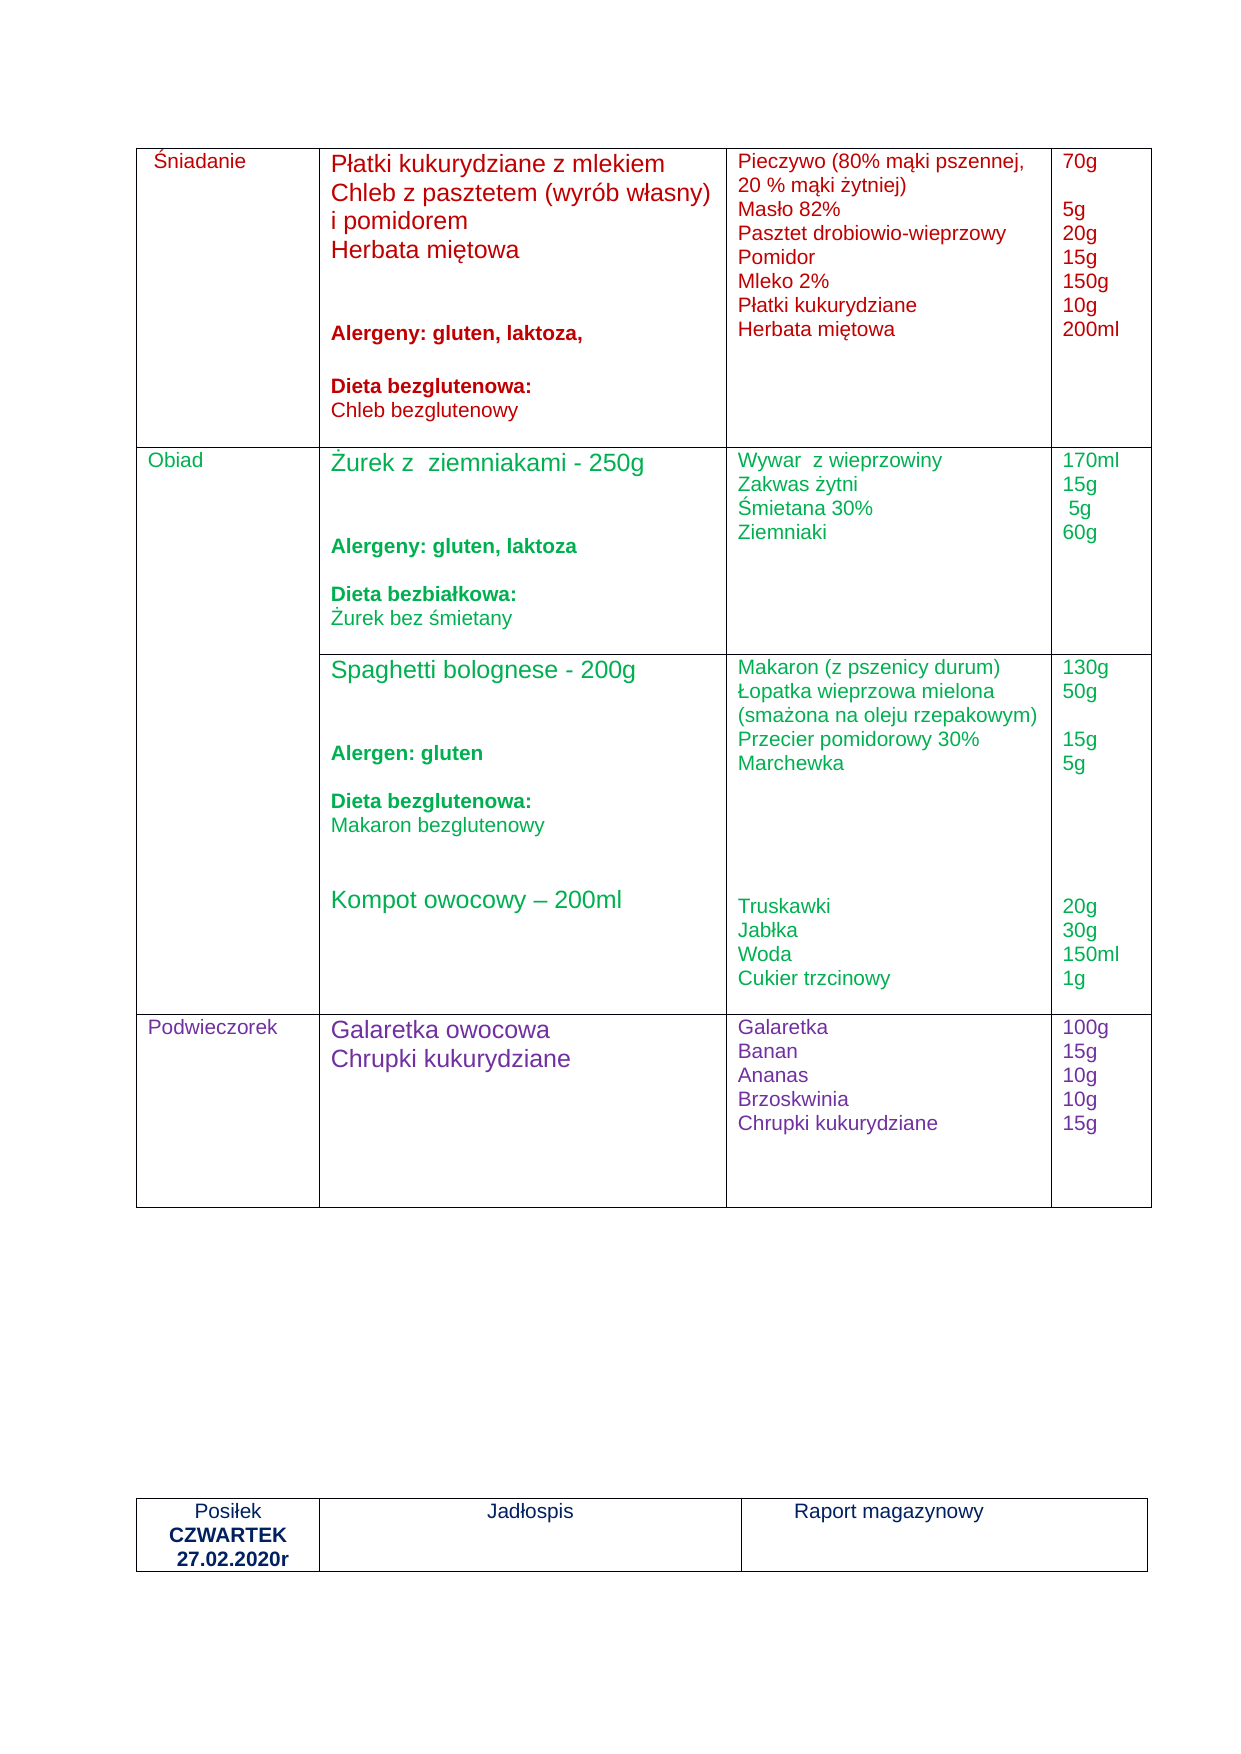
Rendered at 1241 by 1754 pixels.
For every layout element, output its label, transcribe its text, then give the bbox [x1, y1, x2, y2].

table_cell Obiad [137, 448, 319, 1014]
table_cell Żurek z ziemniakami - 250g Alergeny: gluten, laktoza Dieta bezbiałkowa: Żurek bez śmietany [320, 448, 726, 654]
table_cell Śniadanie [137, 149, 319, 447]
table_header Raport magazynowy [742, 1499, 1036, 1571]
table_header Jadłospis [320, 1499, 741, 1571]
table_cell 70g 5g 20g 15g 150g 10g 200ml [1052, 149, 1151, 447]
table_cell Galaretka Banan Ananas Brzoskwinia Chrupki kukurydziane [727, 1015, 1051, 1207]
table_cell Wywar z wieprzowiny Zakwas żytni Śmietana 30% Ziemniaki [727, 448, 1051, 654]
table_cell 170ml 15g 5g 60g [1052, 448, 1151, 654]
table_cell Makaron (z pszenicy durum) Łopatka wieprzowa mielona (smażona na oleju rzepakowym) Przecier pomidorowy 30% Marchewka Truskawki Jabłka Woda Cukier trzcinowy [727, 655, 1051, 1014]
table_cell Płatki kukurydziane z mlekiem Chleb z pasztetem (wyrób własny) i pomidorem Herbata miętowa Alergeny: gluten, laktoza, Dieta bezglutenowa: Chleb bezglutenowy [320, 149, 726, 447]
table_header Posiłek CZWARTEK 27.02.2020r [137, 1499, 319, 1571]
table_cell Galaretka owocowa Chrupki kukurydziane [320, 1015, 726, 1207]
table_cell 100g 15g 10g 10g 15g [1052, 1015, 1151, 1207]
table_header [1036, 1499, 1147, 1571]
table_cell 130g 50g 15g 5g 20g 30g 150ml 1g [1052, 655, 1151, 1014]
table_cell Spaghetti bolognese - 200g Alergen: gluten Dieta bezglutenowa: Makaron bezglutenowy Kompot owocowy – 200ml [320, 655, 726, 1014]
table_cell Podwieczorek [137, 1015, 319, 1207]
table_cell Pieczywo (80% mąki pszennej, 20 % mąki żytniej) Masło 82% Pasztet drobiowio-wieprzowy Pomidor Mleko 2% Płatki kukurydziane Herbata miętowa [727, 149, 1051, 447]
